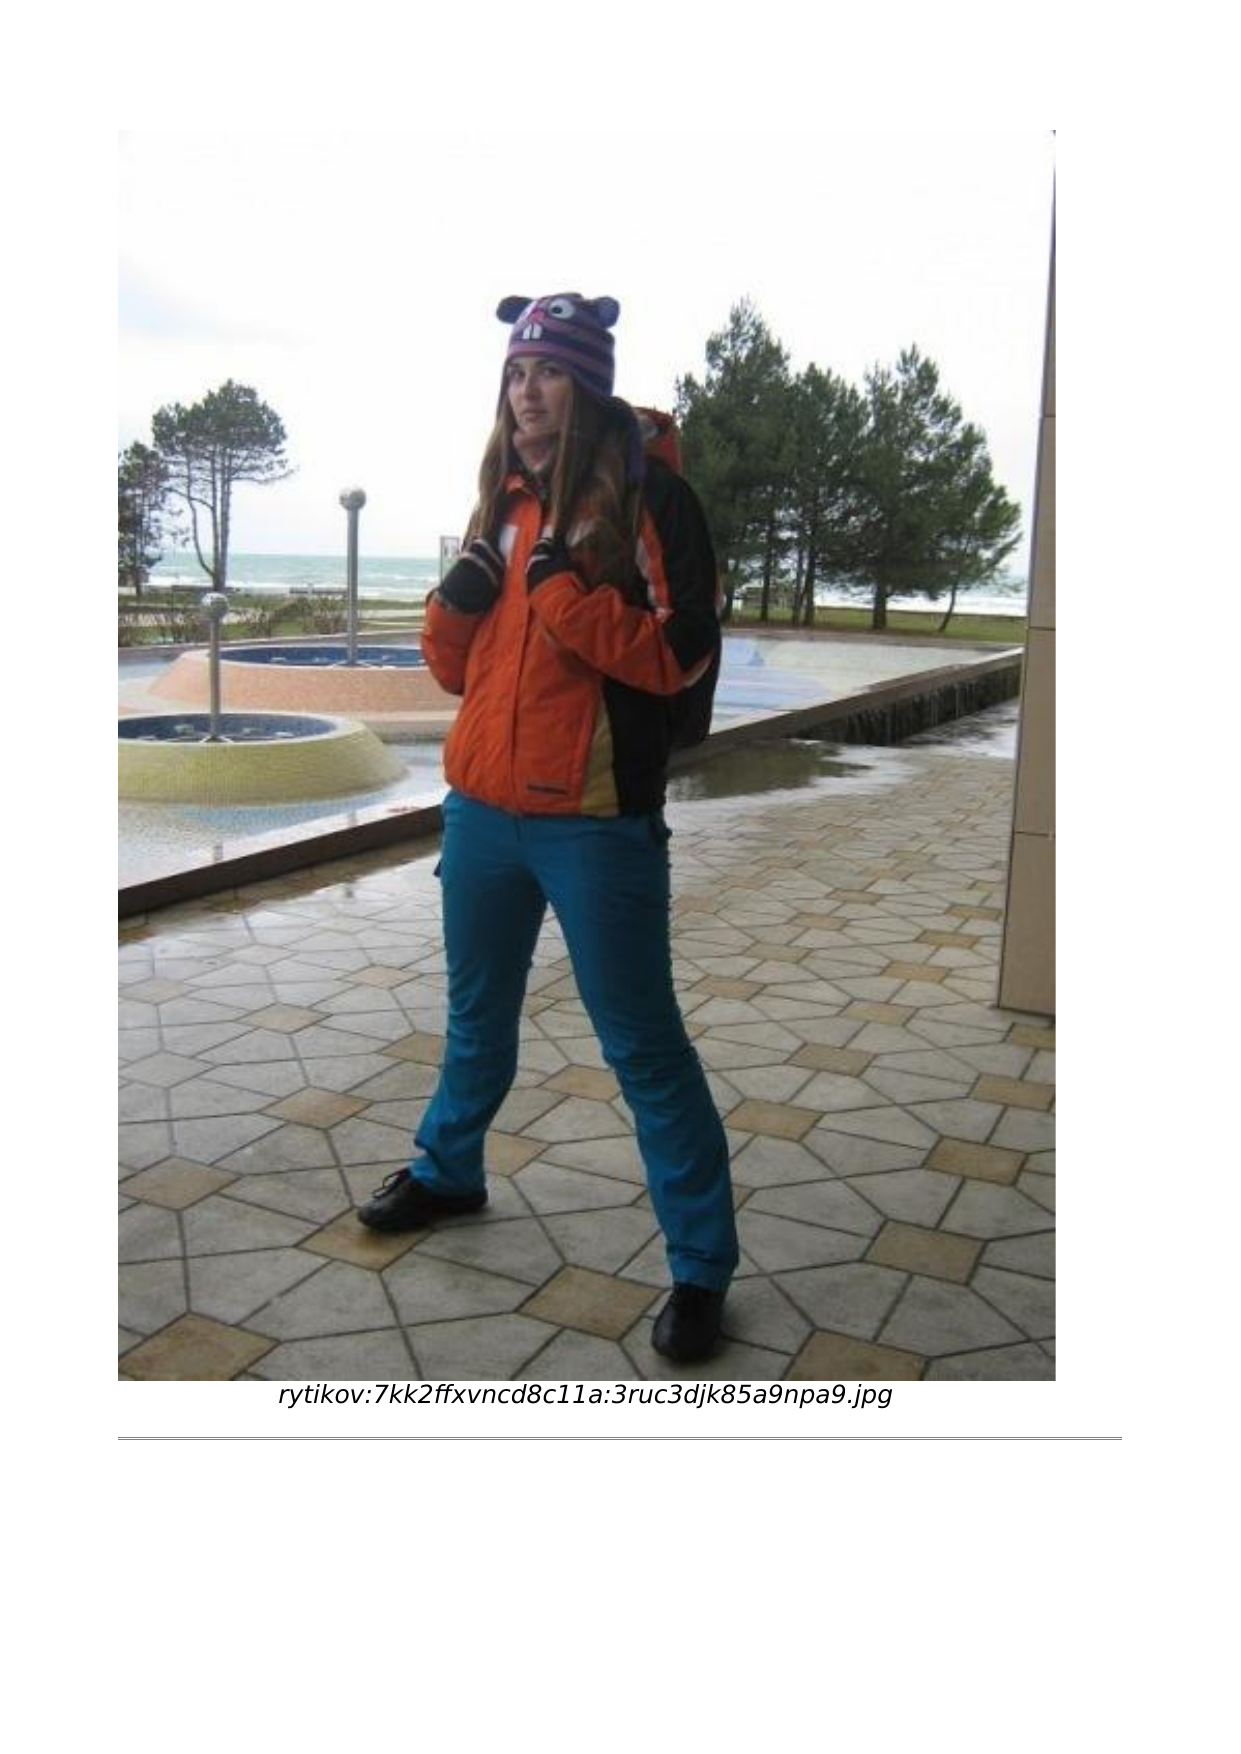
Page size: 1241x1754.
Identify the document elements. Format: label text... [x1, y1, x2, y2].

picture [118, 130, 1056, 1381]
text rytikov:7kk2ffxvncd8c11a:3ruc3djk85a9npa9.jpg [118, 1381, 1056, 1410]
